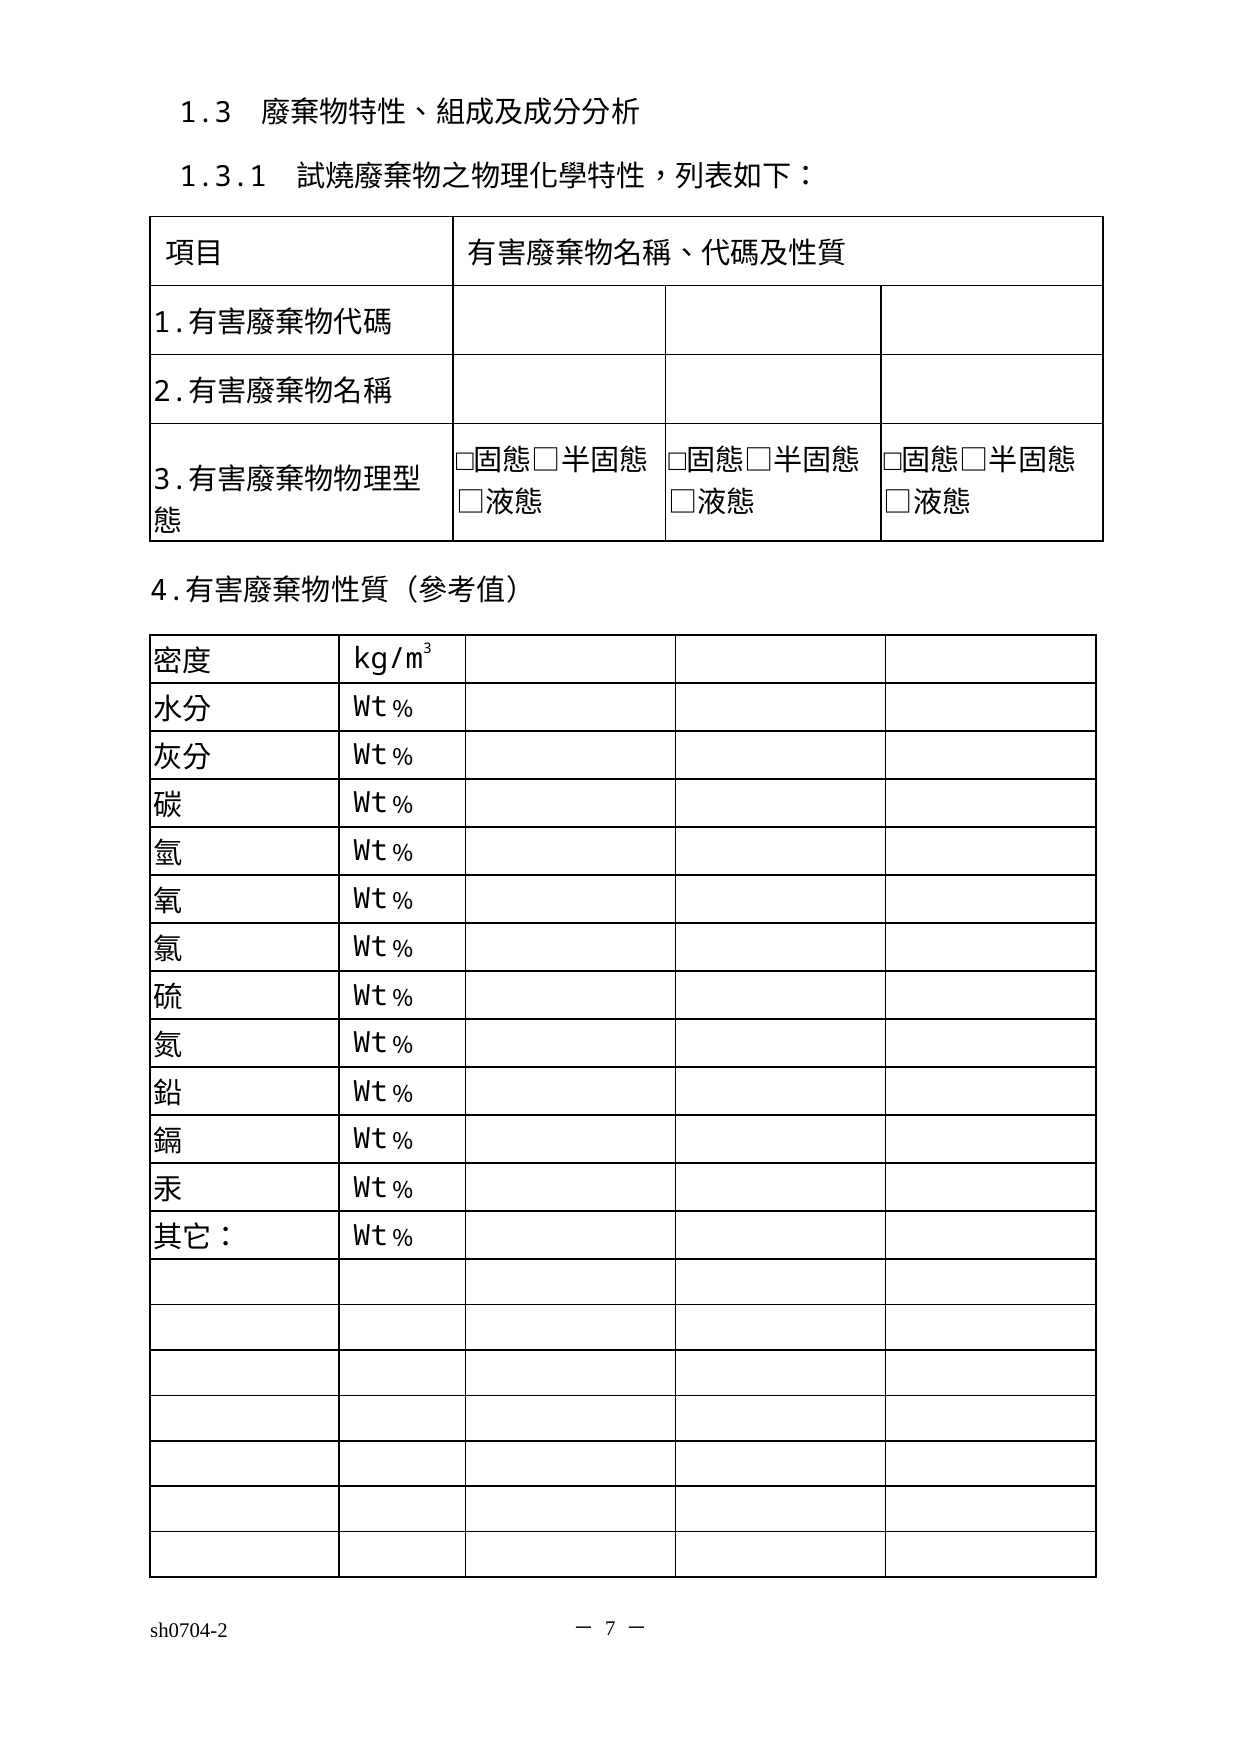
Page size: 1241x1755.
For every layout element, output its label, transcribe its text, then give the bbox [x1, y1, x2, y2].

table_cell [340, 1442, 465, 1485]
table_cell [886, 924, 1095, 970]
table_cell 1.有害廢棄物代碼 [151, 286, 452, 353]
table_cell [466, 1116, 675, 1162]
table_cell [676, 1442, 885, 1485]
table_cell 其它： [151, 1212, 338, 1258]
table_cell [676, 780, 885, 826]
table_cell [151, 1351, 338, 1394]
table_cell [676, 1396, 885, 1440]
table_cell [340, 1351, 465, 1394]
table_cell [466, 972, 675, 1018]
table_header 項目 [151, 217, 452, 284]
table_cell [466, 1020, 675, 1066]
table_cell [676, 1532, 885, 1576]
table_cell [151, 1487, 338, 1531]
table_header kg/m3 [340, 636, 465, 682]
table_cell [466, 1351, 675, 1394]
table_cell [676, 828, 885, 874]
table_cell [340, 1260, 465, 1304]
table_cell [676, 1212, 885, 1258]
table_cell [676, 1020, 885, 1066]
table_cell [151, 1532, 338, 1576]
table_cell [886, 1164, 1095, 1210]
table_cell Wt﹪ [340, 924, 465, 970]
table_cell [466, 1305, 675, 1349]
table_cell [466, 1487, 675, 1531]
table_cell [151, 1305, 338, 1349]
table_cell [466, 1396, 675, 1440]
table_cell 鉛 [151, 1068, 338, 1114]
table_cell Wt﹪ [340, 684, 465, 730]
table_cell 碳 [151, 780, 338, 826]
table_cell [151, 1396, 338, 1440]
table_cell [882, 355, 1102, 422]
table_cell [676, 684, 885, 730]
table_cell Wt﹪ [340, 1212, 465, 1258]
table_cell 汞 [151, 1164, 338, 1210]
table_header 有害廢棄物名稱、代碼及性質 [454, 217, 1102, 284]
table_cell 氮 [151, 1020, 338, 1066]
table_cell [676, 924, 885, 970]
table_header 密度 [151, 636, 338, 682]
table_cell [882, 286, 1102, 353]
table_cell □固態□半固態□液態 [882, 424, 1102, 540]
table_cell 硫 [151, 972, 338, 1018]
table_cell Wt﹪ [340, 1020, 465, 1066]
table_cell [886, 1487, 1095, 1531]
table_cell [466, 684, 675, 730]
table_cell [886, 1532, 1095, 1576]
table_cell [666, 355, 880, 422]
text 1.3.1 試燒廢棄物之物理化學特性，列表如下： [150, 152, 1090, 194]
table_cell [340, 1487, 465, 1531]
text 1.3 廢棄物特性、組成及成分分析 [150, 89, 1090, 131]
table_cell [466, 1532, 675, 1576]
table_cell Wt﹪ [340, 972, 465, 1018]
table_cell [886, 972, 1095, 1018]
table_header [676, 636, 885, 682]
table_cell Wt﹪ [340, 732, 465, 778]
table_cell 3.有害廢棄物物理型態 [151, 424, 452, 540]
table_cell [676, 1305, 885, 1349]
table_cell [676, 1351, 885, 1394]
table_cell [886, 1442, 1095, 1485]
table_cell □固態□半固態□液態 [666, 424, 880, 540]
table_cell [676, 1116, 885, 1162]
table_cell 氧 [151, 876, 338, 922]
table_cell [466, 780, 675, 826]
table_cell [886, 1212, 1095, 1258]
table_cell 鎘 [151, 1116, 338, 1162]
table_cell Wt﹪ [340, 876, 465, 922]
table_cell [676, 732, 885, 778]
table_cell [676, 1487, 885, 1531]
table_cell [466, 732, 675, 778]
table_cell [666, 286, 880, 353]
table_cell [151, 1442, 338, 1485]
table_header [466, 636, 675, 682]
table_cell [151, 1260, 338, 1304]
table_cell Wt﹪ [340, 780, 465, 826]
table_cell 水分 [151, 684, 338, 730]
table_cell [886, 828, 1095, 874]
table_cell Wt﹪ [340, 1116, 465, 1162]
table_cell [886, 1116, 1095, 1162]
table_cell [886, 1260, 1095, 1304]
table_cell [466, 828, 675, 874]
table_cell [454, 286, 665, 353]
table_cell [340, 1305, 465, 1349]
table_cell Wt﹪ [340, 828, 465, 874]
table_cell [886, 876, 1095, 922]
table_cell [886, 684, 1095, 730]
table_cell [886, 732, 1095, 778]
table_cell [676, 972, 885, 1018]
table_cell [454, 355, 665, 422]
table_cell [466, 1212, 675, 1258]
table_cell 灰分 [151, 732, 338, 778]
table_cell 氯 [151, 924, 338, 970]
table_cell [676, 1068, 885, 1114]
table_cell Wt﹪ [340, 1068, 465, 1114]
text 4.有害廢棄物性質（參考值） [150, 567, 1090, 609]
table_cell [886, 780, 1095, 826]
table_cell [466, 1442, 675, 1485]
table_cell [466, 924, 675, 970]
table_cell [886, 1396, 1095, 1440]
table_cell [676, 876, 885, 922]
table_cell 氫 [151, 828, 338, 874]
table_cell [340, 1532, 465, 1576]
table_cell [466, 1260, 675, 1304]
table_cell [886, 1351, 1095, 1394]
table_cell [886, 1020, 1095, 1066]
table_cell [466, 876, 675, 922]
table_cell [886, 1305, 1095, 1349]
table_cell [466, 1068, 675, 1114]
table_cell [340, 1396, 465, 1440]
table_cell □固態□半固態□液態 [454, 424, 665, 540]
table_cell [676, 1164, 885, 1210]
table_cell Wt﹪ [340, 1164, 465, 1210]
table_cell [886, 1068, 1095, 1114]
table_cell [676, 1260, 885, 1304]
table_cell 2.有害廢棄物名稱 [151, 355, 452, 422]
table_header [886, 636, 1095, 682]
table_cell [466, 1164, 675, 1210]
